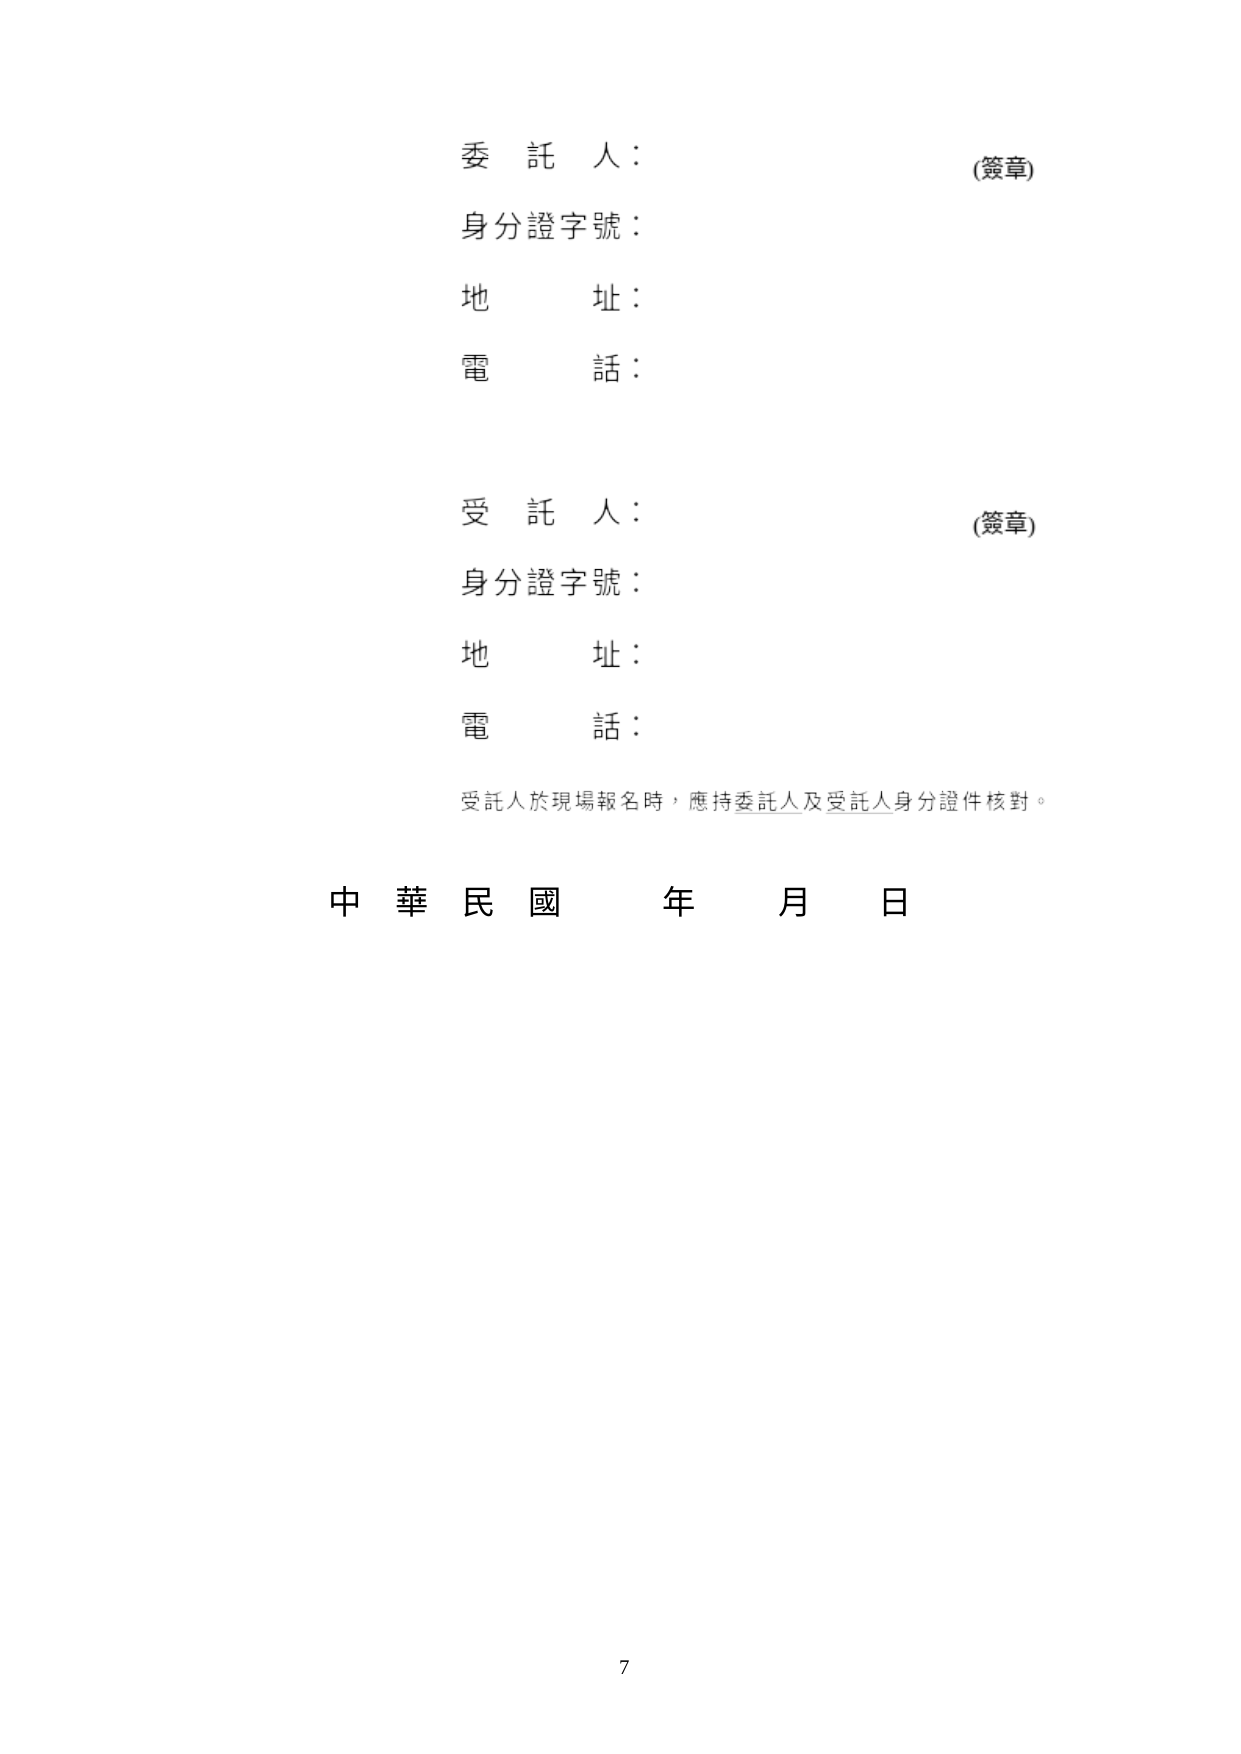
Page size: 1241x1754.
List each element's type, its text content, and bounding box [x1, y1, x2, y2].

text 中 華 民 國 年 月 日 [59, 859, 1181, 921]
